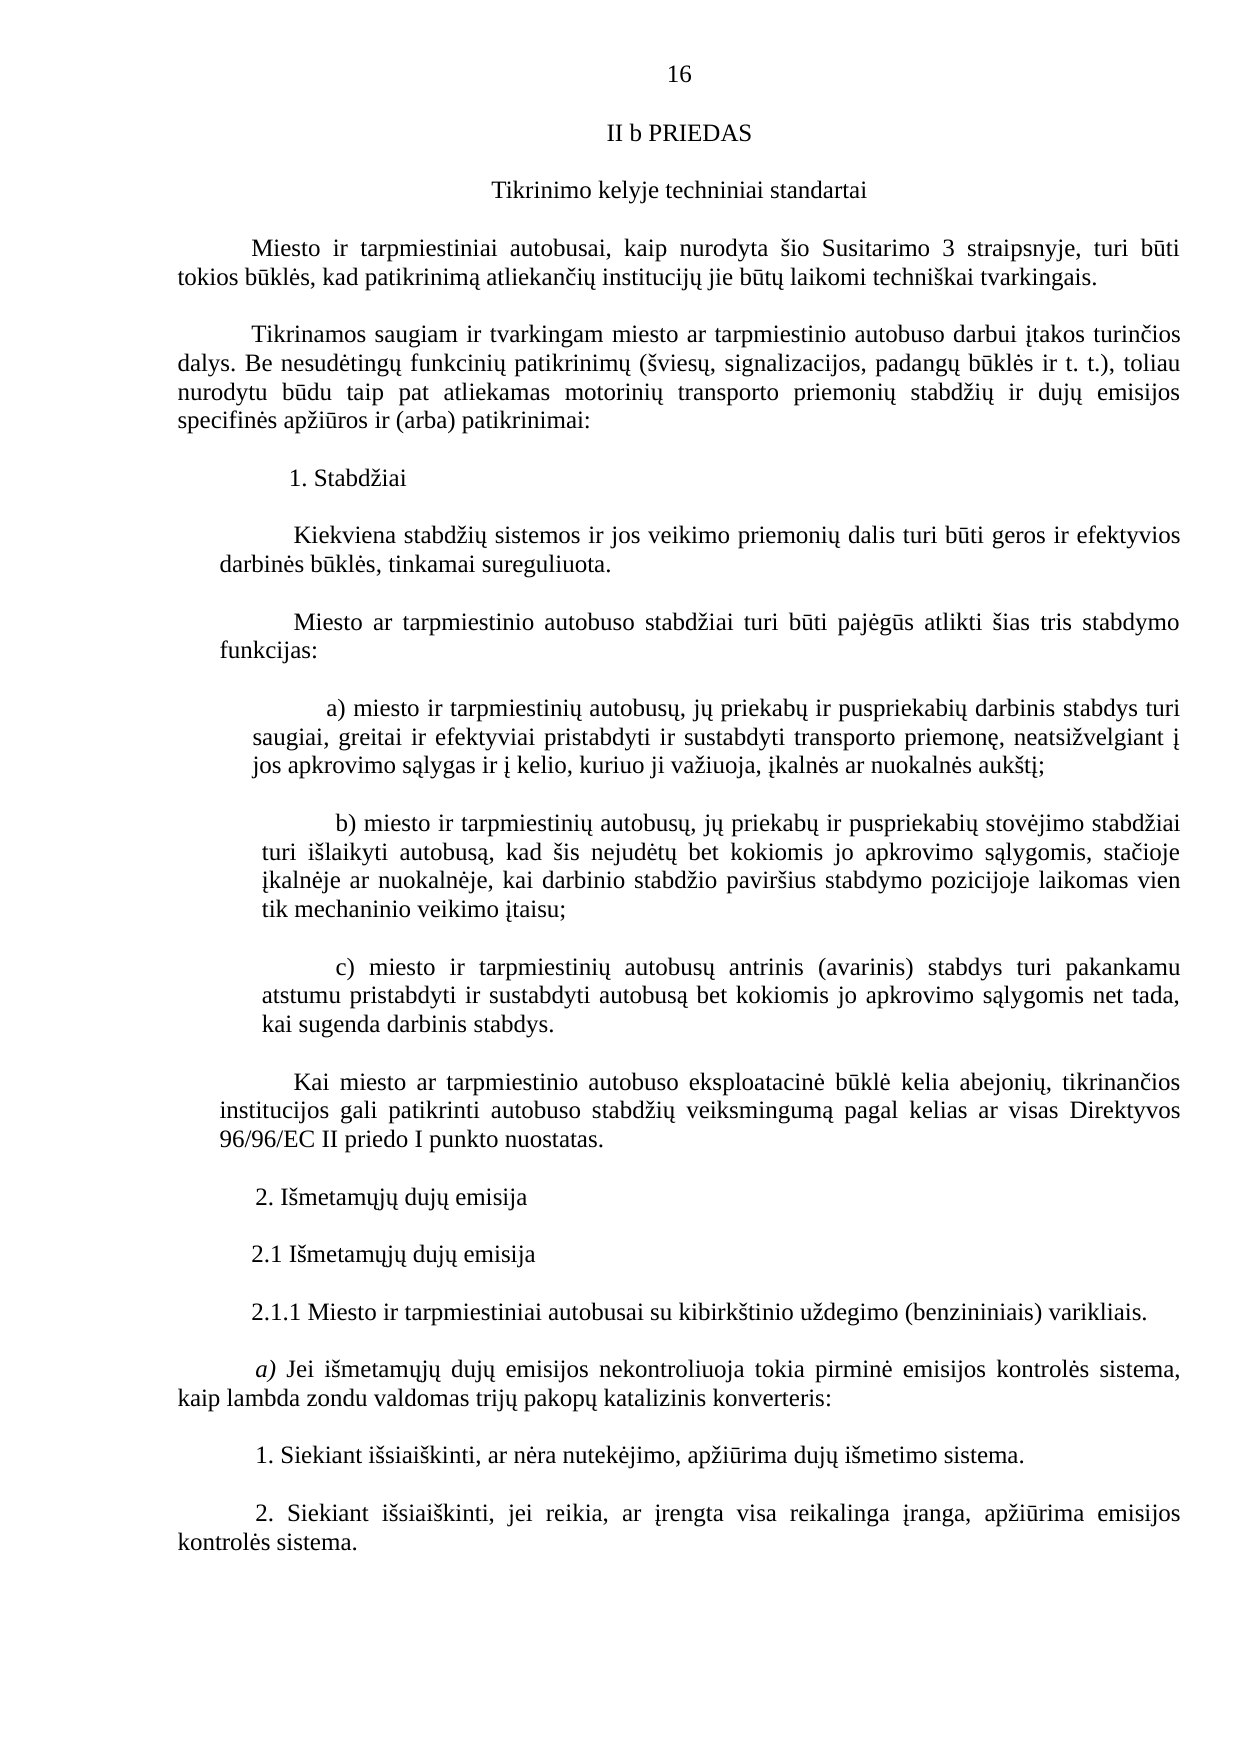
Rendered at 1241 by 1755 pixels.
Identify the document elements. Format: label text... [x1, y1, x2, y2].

text 2.1 Išmetamųjų dujų emisija [177, 1239, 1181, 1268]
text Tikrinimo kelyje techniniai standartai [177, 176, 1181, 204]
text 2. Siekiant išsiaiškinti, jei reikia, ar įrengta visa reikalinga įranga, apžiūrima emisijos kontrolės sistema. [177, 1498, 1181, 1556]
text Miesto ar tarpmiestinio autobuso stabdžiai turi būti pajėgūs atlikti šias tris stabdymo funkcijas: [219, 607, 1181, 664]
text b) miesto ir tarpmiestinių autobusų, jų priekabų ir puspriekabių stovėjimo stabdžiai turi išlaikyti autobusą, kad šis nejudėtų bet kokiomis jo apkrovimo sąlygomis, stačioje įkalnėje ar nuokalnėje, kai darbinio stabdžio paviršius stabdymo pozicijoje laikomas vien tik mechaninio veikimo įtaisu; [262, 808, 1181, 923]
text Tikrinamos saugiam ir tvarkingam miesto ar tarpmiestinio autobuso darbui įtakos turinčios dalys. Be nesudėtingų funkcinių patikrinimų (šviesų, signalizacijos, padangų būklės ir t. t.), toliau nurodytu būdu taip pat atliekamas motorinių transporto priemonių stabdžių ir dujų emisijos specifinės apžiūros ir (arba) patikrinimai: [177, 319, 1181, 434]
text a) Jei išmetamųjų dujų emisijos nekontroliuoja tokia pirminė emisijos kontrolės sistema, kaip lambda zondu valdomas trijų pakopų katalizinis konverteris: [177, 1354, 1181, 1412]
text 2. Išmetamųjų dujų emisija [177, 1182, 1181, 1211]
text Kiekviena stabdžių sistemos ir jos veikimo priemonių dalis turi būti geros ir efektyvios darbinės būklės, tinkamai sureguliuota. [219, 521, 1181, 578]
text a) miesto ir tarpmiestinių autobusų, jų priekabų ir puspriekabių darbinis stabdys turi saugiai, greitai ir efektyviai pristabdyti ir sustabdyti transporto priemonę, neatsižvelgiant į jos apkrovimo sąlygas ir į kelio, kuriuo ji važiuoja, įkalnės ar nuokalnės aukštį; [252, 693, 1181, 779]
text 1. Stabdžiai [215, 463, 1181, 492]
text c) miesto ir tarpmiestinių autobusų antrinis (avarinis) stabdys turi pakankamu atstumu pristabdyti ir sustabdyti autobusą bet kokiomis jo apkrovimo sąlygomis net tada, kai sugenda darbinis stabdys. [262, 952, 1181, 1038]
text II b PRIEDAS [177, 118, 1181, 147]
text 1. Siekiant išsiaiškinti, ar nėra nutekėjimo, apžiūrima dujų išmetimo sistema. [177, 1441, 1181, 1469]
text 2.1.1 Miesto ir tarpmiestiniai autobusai su kibirkštinio uždegimo (benzininiais) varikliais. [177, 1297, 1181, 1326]
text Miesto ir tarpmiestiniai autobusai, kaip nurodyta šio Susitarimo 3 straipsnyje, turi būti tokios būklės, kad patikrinimą atliekančių institucijų jie būtų laikomi techniškai tvarkingais. [177, 233, 1181, 291]
text Kai miesto ar tarpmiestinio autobuso eksploatacinė būklė kelia abejonių, tikrinančios institucijos gali patikrinti autobuso stabdžių veiksmingumą pagal kelias ar visas Direktyvos 96/96/EC II priedo I punkto nuostatas. [219, 1067, 1181, 1153]
